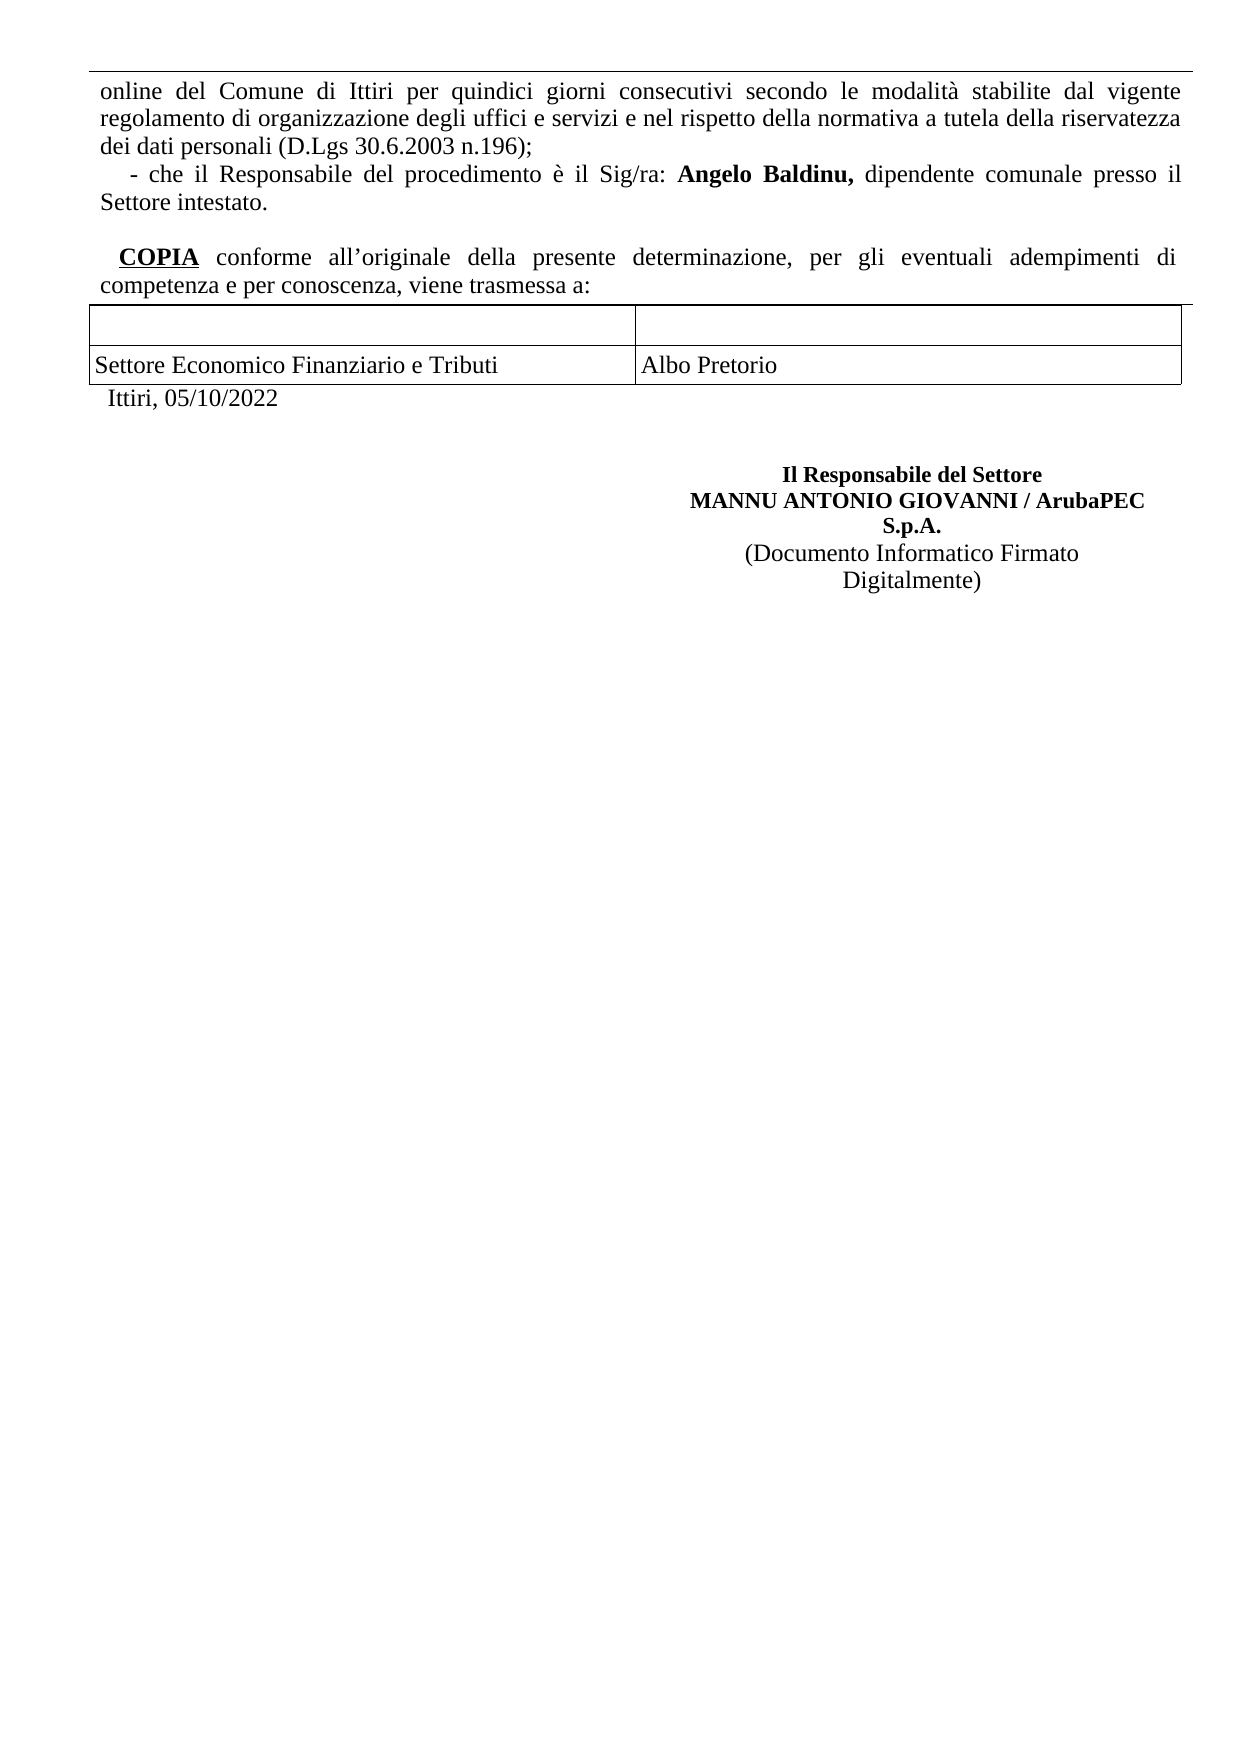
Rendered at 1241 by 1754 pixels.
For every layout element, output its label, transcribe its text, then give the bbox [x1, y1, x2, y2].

table_cell [670, 437, 1176, 462]
table_cell Albo Pretorio [636, 346, 1181, 384]
table_cell [81, 488, 670, 594]
table_header [591, 701, 1139, 729]
table_header online del Comune di Ittiri per quindici giorni consecutivi secondo le modalità stabilite dal vigente regolamento di organizzazione degli uffici e servizi e nel rispetto della normativa a tutela della riservatezza dei dati personali (D.Lgs 30.6.2003 n.196); - che il Responsabile del procedimento è il Sig/ra: Angelo Baldinu, dipendente comunale presso il Settore intestato. COPIA conforme all’originale della presente determinazione, per gli eventuali adempimenti di competenza e per conoscenza, viene trasmessa a: [89, 72, 1193, 304]
table_header [81, 701, 591, 729]
table_header [90, 306, 635, 345]
table_cell [81, 463, 670, 488]
table_header [636, 306, 1181, 345]
table_cell MANNU ANTONIO GIOVANNI / ArubaPEC S.p.A. (Documento Informatico Firmato Digitalmente) [670, 488, 1176, 594]
table_cell Settore Economico Finanziario e Tributi [90, 346, 635, 384]
table_cell [591, 729, 1139, 756]
table_header Ittiri, 05/10/2022 [81, 384, 670, 437]
table_cell [81, 729, 591, 756]
table_cell Il Responsabile del Settore [670, 463, 1176, 488]
table_header [670, 385, 1176, 437]
table_cell [81, 437, 670, 462]
